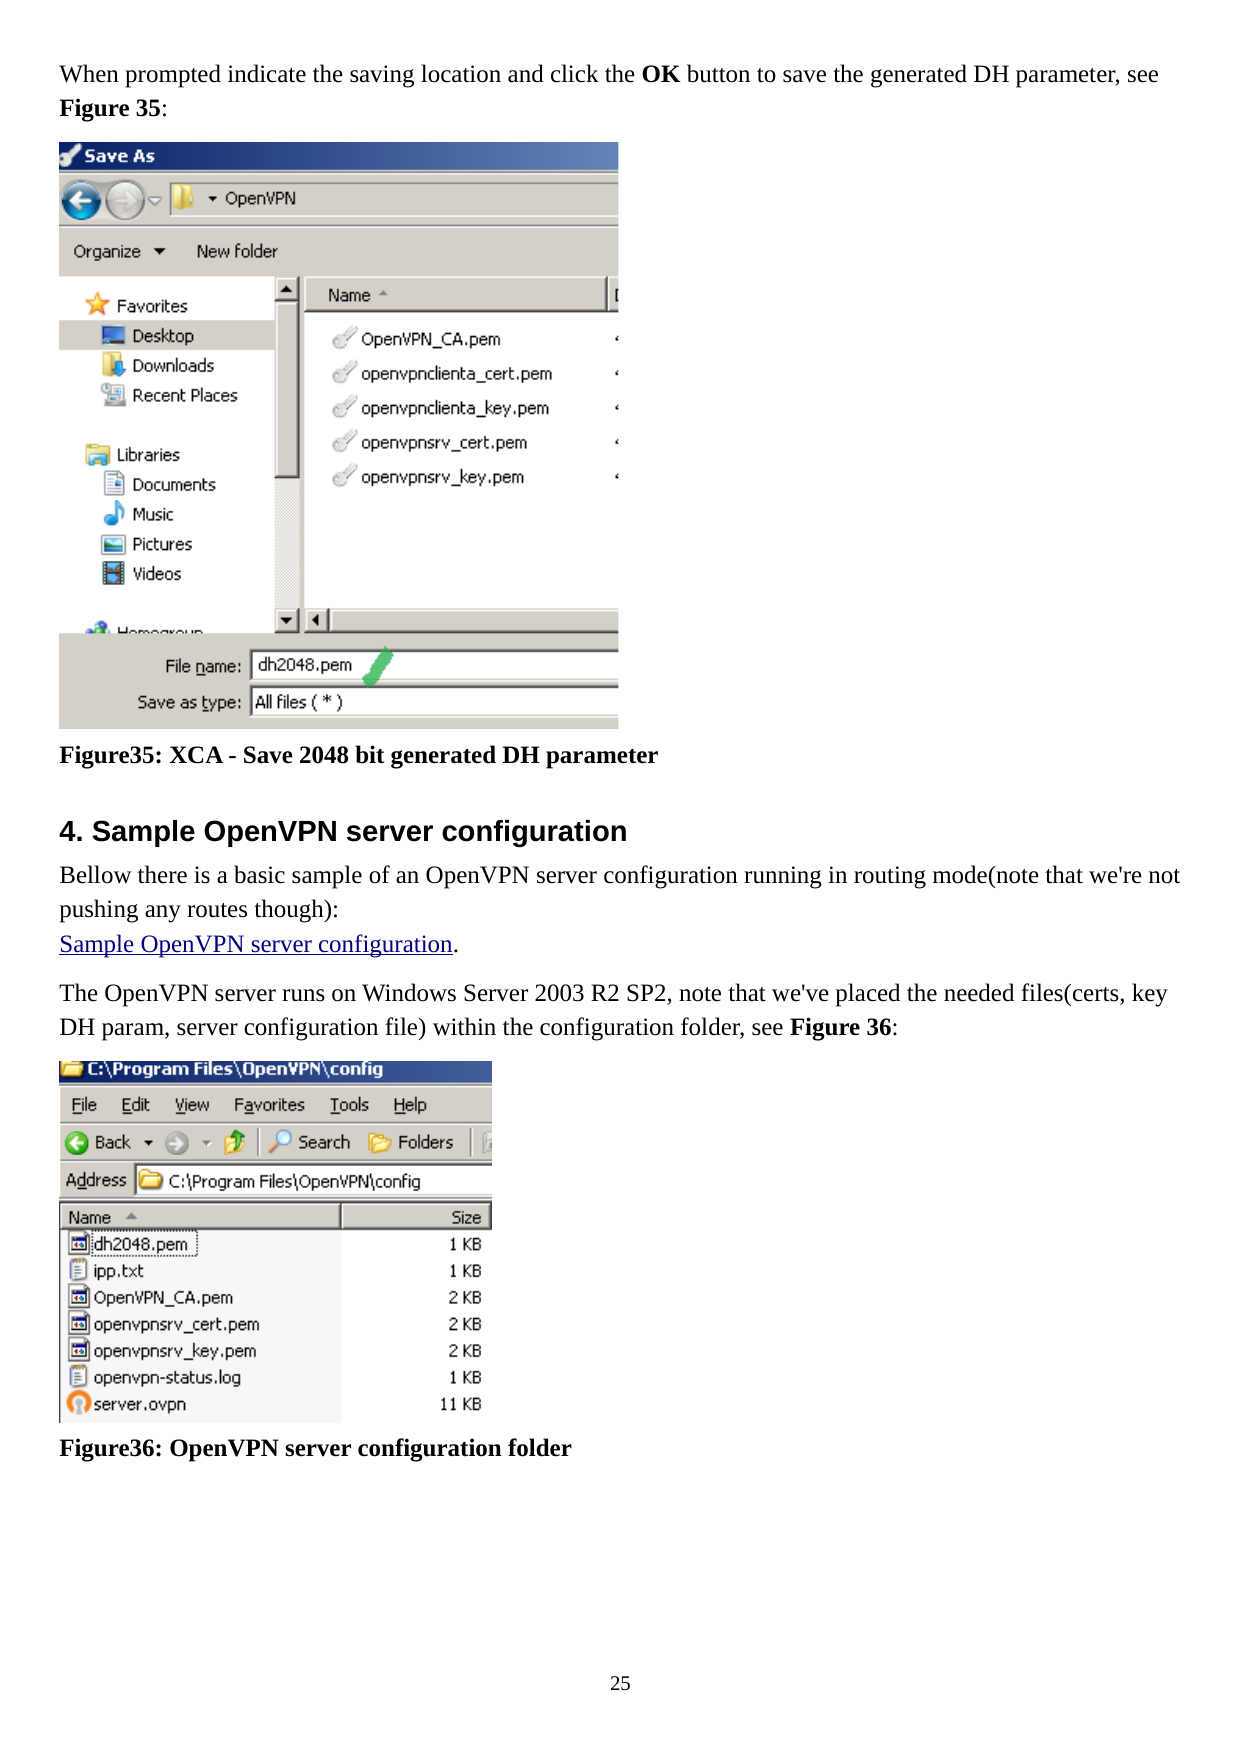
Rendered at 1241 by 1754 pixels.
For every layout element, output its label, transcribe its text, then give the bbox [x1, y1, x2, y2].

text Figure36: OpenVPN server configuration folder [59, 1061, 1181, 1462]
text Figure35: XCA - Save 2048 bit generated DH parameter [59, 143, 1181, 768]
subtitle 4. Sample OpenVPN server configuration [59, 814, 1181, 847]
picture [59, 1061, 492, 1423]
picture [59, 142, 619, 729]
text The OpenVPN server runs on Windows Server 2003 R2 SP2, note that we've placed the needed files(certs, key DH param, server configuration file) within the configuration folder, see Figure 36: [59, 978, 1181, 1041]
text Bellow there is a basic sample of an OpenVPN server configuration running in routing mode(note that we're not pushing any routes though): Sample OpenVPN server configuration. [59, 860, 1181, 957]
text When prompted indicate the saving location and click the OK button to save the generated DH parameter, see Figure 35: [59, 59, 1181, 122]
